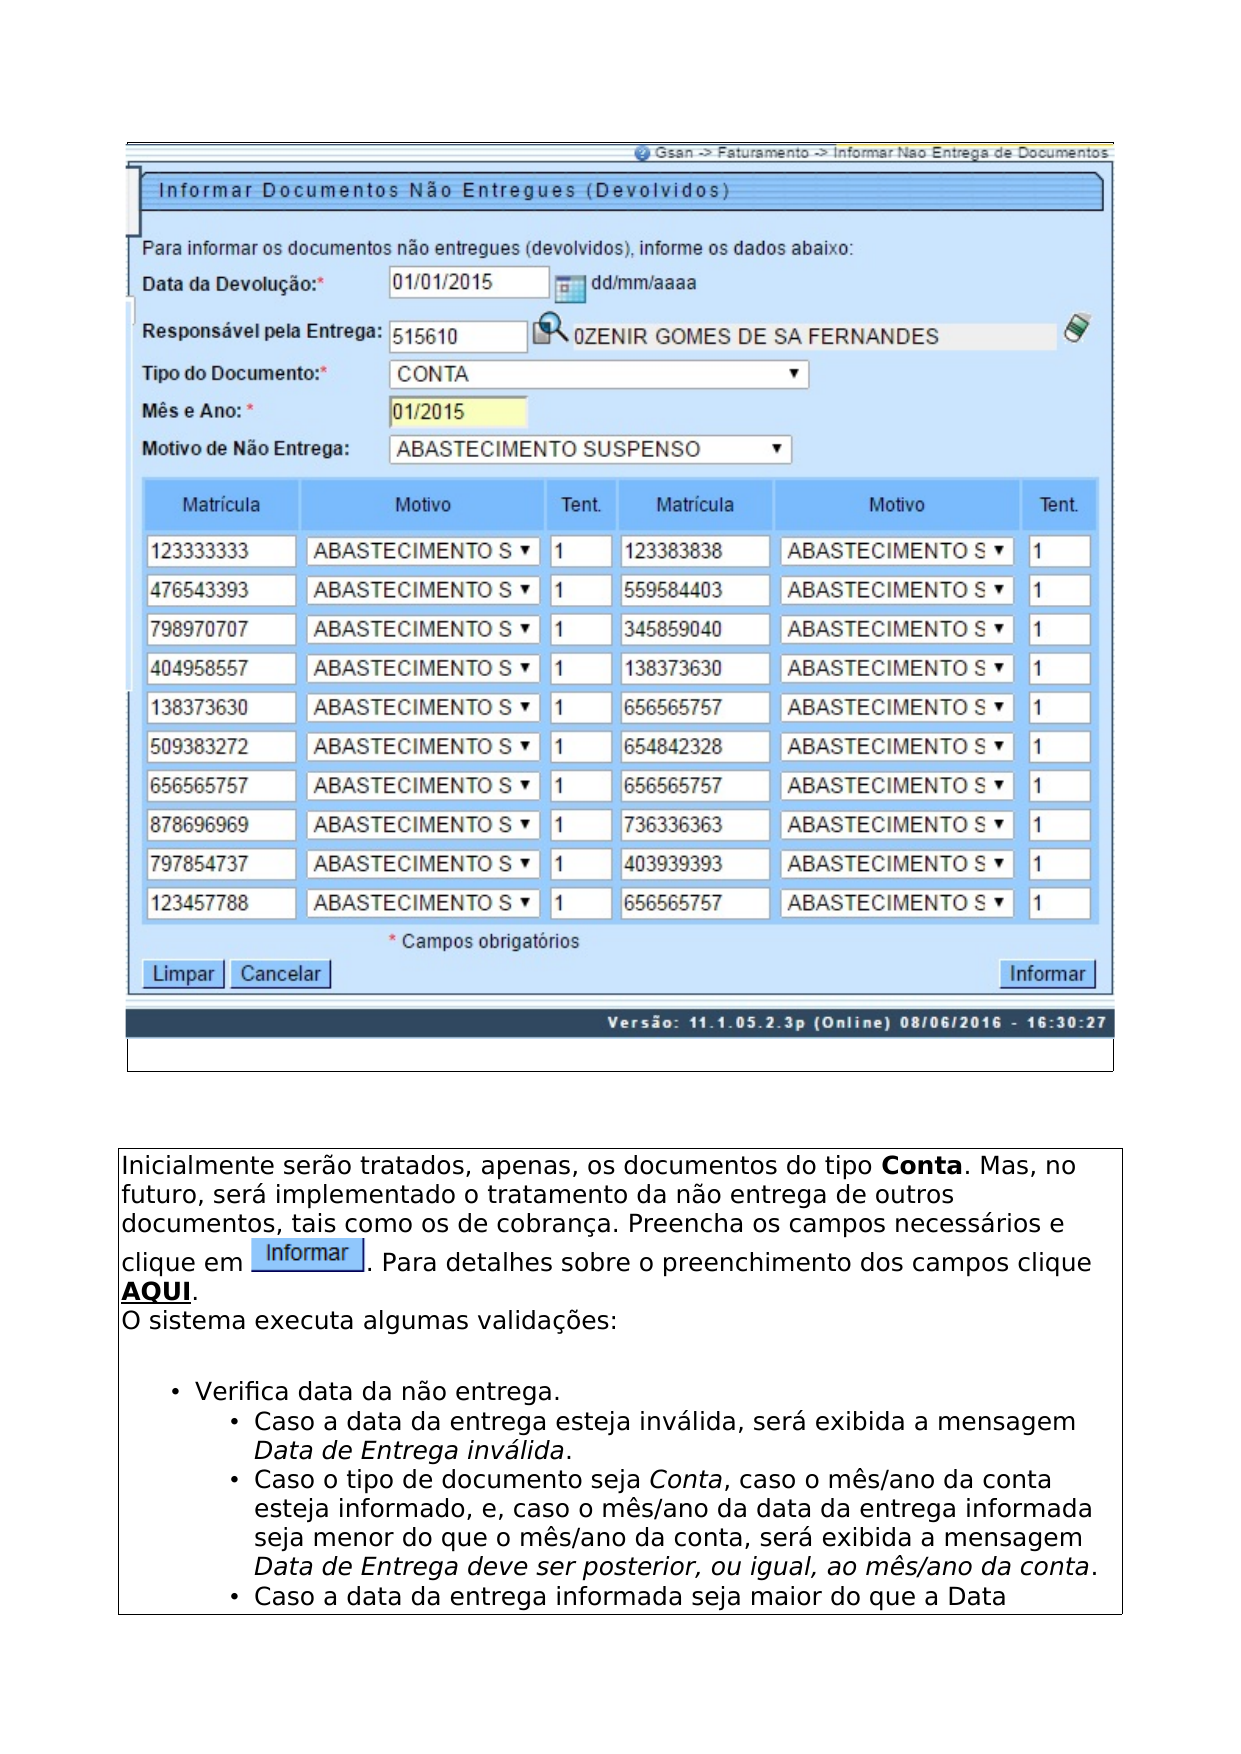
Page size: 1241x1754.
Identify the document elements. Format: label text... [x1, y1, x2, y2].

table_header Inicialmente serão tratados, apenas, os documentos do tipo Conta. Mas, no futuro, será implementado o tratamento da não entrega de outros documentos, tais como os de cobrança. Preencha os campos necessários e clique em . Para detalhes sobre o preenchimento dos campos clique AQUI. O sistema executa algumas validações: Verifica data da não entrega. Caso a data da entrega esteja inválida, será exibida a mensagem Data de Entrega inválida. Caso o tipo de documento seja Conta, caso o mês/ano da conta esteja informado, e, caso o mês/ano da data da entrega informada seja menor do que o mês/ano da conta, será exibida a mensagem Data de Entrega deve ser posterior, ou igual, ao mês/ano da conta. Caso a data da entrega informada seja maior do que a Data [119, 1149, 1122, 1614]
picture [251, 1238, 366, 1272]
table_header [128, 1039, 1113, 1071]
picture [125, 144, 1115, 1039]
